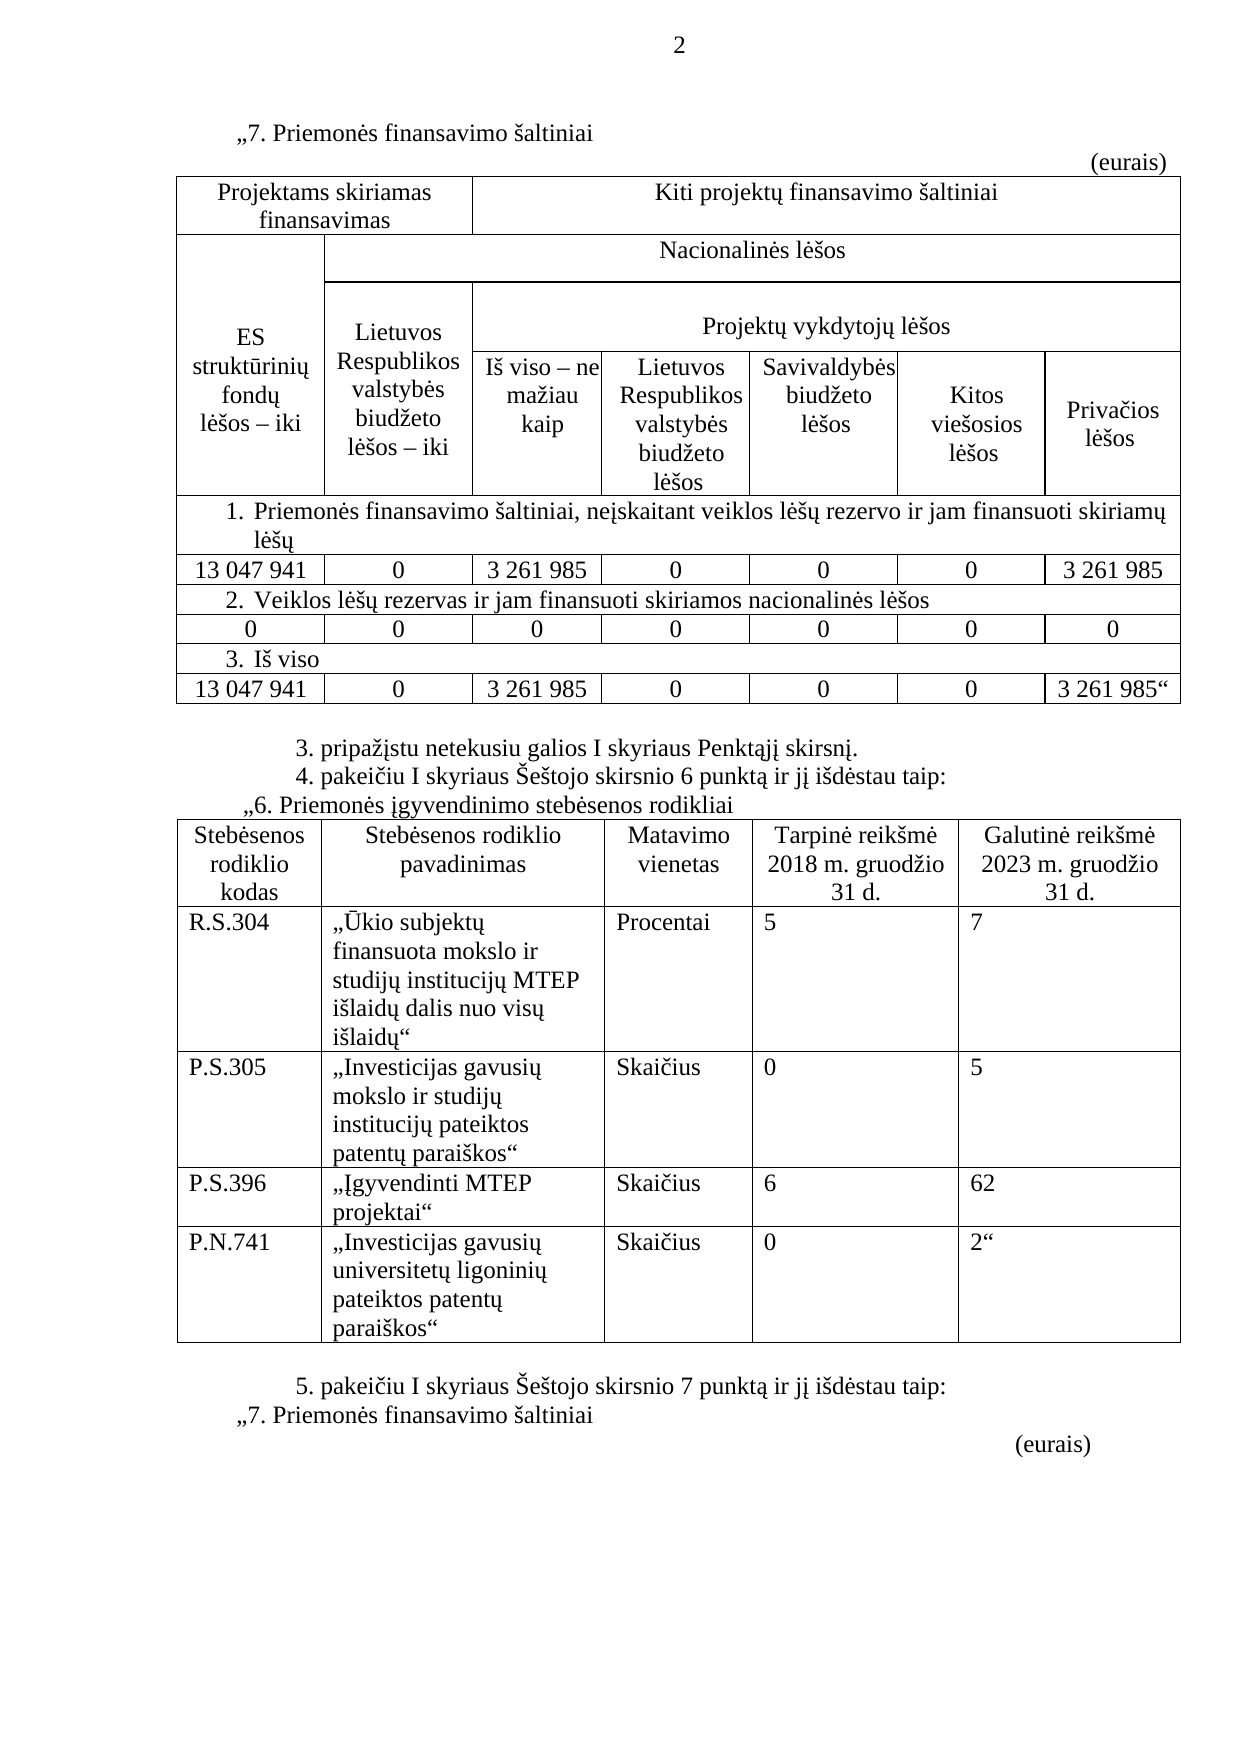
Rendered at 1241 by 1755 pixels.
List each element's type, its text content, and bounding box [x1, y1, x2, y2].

table_cell 0 [750, 615, 897, 643]
table_header Projektams skiriamas finansavimas [177, 177, 472, 234]
table_cell Lietuvos Respublikos valstybės biudžeto lėšos [602, 352, 749, 495]
table_cell 13 047 941 [177, 555, 324, 584]
table_cell 7 [959, 907, 1180, 1051]
table_cell 13 047 941 [177, 674, 324, 703]
table_cell „Įgyvendinti MTEP projektai“ [322, 1168, 604, 1226]
table_cell P.N.741 [178, 1227, 321, 1342]
text 5. pakeičiu I skyriaus Šeštojo skirsnio 7 punktą ir jį išdėstau taip: [295, 1371, 1181, 1400]
text 3. pripažįstu netekusiu galios I skyriaus Penktąjį skirsnį. [295, 733, 1181, 761]
table_header Matavimo vienetas [605, 820, 752, 906]
table_header Stebėsenos rodiklio pavadinimas [322, 820, 604, 906]
table_cell 3 261 985 [1046, 555, 1180, 584]
table_cell 0 [898, 615, 1044, 643]
table_cell 0 [1046, 615, 1180, 643]
table_cell ES struktūrinių fondų lėšos – iki [177, 235, 324, 495]
table_cell 2. Veiklos lėšų rezervas ir jam finansuoti skiriamos nacionalinės lėšos [177, 585, 1180, 613]
text (eurais) [177, 147, 1167, 176]
table_cell 0 [473, 615, 601, 643]
table_cell Kitos viešosios lėšos [898, 352, 1044, 495]
table_cell 1. Priemonės finansavimo šaltiniai, neįskaitant veiklos lėšų rezervo ir jam finansuoti skiriamų lėšų [177, 496, 1180, 554]
table_cell Procentai [605, 907, 752, 1051]
table_cell Skaičius [605, 1168, 752, 1226]
table_cell 0 [325, 615, 472, 643]
table_header Tarpinė reikšmė 2018 m. gruodžio 31 d. [753, 820, 958, 906]
table_cell Iš viso – ne mažiau kaip [473, 352, 601, 495]
table_cell 3 261 985“ [1046, 674, 1180, 703]
table_cell Skaičius [605, 1227, 752, 1342]
table_cell 3 261 985 [473, 674, 601, 703]
table_header Kiti projektų finansavimo šaltiniai [473, 177, 1180, 234]
table_cell 0 [602, 615, 749, 643]
table_cell P.S.396 [178, 1168, 321, 1226]
table_header Galutinė reikšmė 2023 m. gruodžio 31 d. [959, 820, 1180, 906]
table_cell 0 [177, 615, 324, 643]
table_cell Skaičius [605, 1052, 752, 1167]
table_cell 6 [753, 1168, 958, 1226]
table_cell 0 [602, 555, 749, 584]
table_cell 0 [753, 1052, 958, 1167]
table_cell 5 [753, 907, 958, 1051]
text „7. Priemonės finansavimo šaltiniai [177, 118, 1181, 147]
table_cell 0 [325, 674, 472, 703]
table_cell 0 [898, 674, 1044, 703]
text 4. pakeičiu I skyriaus Šeštojo skirsnio 6 punktą ir jį išdėstau taip: [295, 761, 1181, 790]
table_cell Projektų vykdytojų lėšos [473, 283, 1180, 351]
text (eurais) [711, 1429, 1093, 1458]
table_cell 62 [959, 1168, 1180, 1226]
table_cell „Investicijas gavusių mokslo ir studijų institucijų pateiktos patentų paraiškos“ [322, 1052, 604, 1167]
text „7. Priemonės finansavimo šaltiniai [177, 1400, 1181, 1429]
table_cell 0 [602, 674, 749, 703]
table_cell 0 [750, 555, 897, 584]
table_cell 0 [753, 1227, 958, 1342]
table_cell P.S.305 [178, 1052, 321, 1167]
table_cell Privačios lėšos [1046, 352, 1180, 495]
table_cell 0 [325, 555, 472, 584]
table_cell Lietuvos Respublikos valstybės biudžeto lėšos – iki [325, 283, 472, 495]
table_cell Nacionalinės lėšos [325, 235, 1180, 281]
text „6. Priemonės įgyvendinimo stebėsenos rodikliai [177, 790, 1181, 819]
table_cell R.S.304 [178, 907, 321, 1051]
table_cell Savivaldybės biudžeto lėšos [750, 352, 897, 495]
table_cell 5 [959, 1052, 1180, 1167]
table_cell „Ūkio subjektų finansuota mokslo ir studijų institucijų MTEP išlaidų dalis nuo visų išlaidų“ [322, 907, 604, 1051]
table_cell 0 [898, 555, 1044, 584]
table_cell 2“ [959, 1227, 1180, 1342]
table_cell 3. Iš viso [177, 644, 1180, 673]
table_header Stebėsenos rodiklio kodas [178, 820, 321, 906]
table_cell 3 261 985 [473, 555, 601, 584]
table_cell „Investicijas gavusių universitetų ligoninių pateiktos patentų paraiškos“ [322, 1227, 604, 1342]
table_cell 0 [750, 674, 897, 703]
